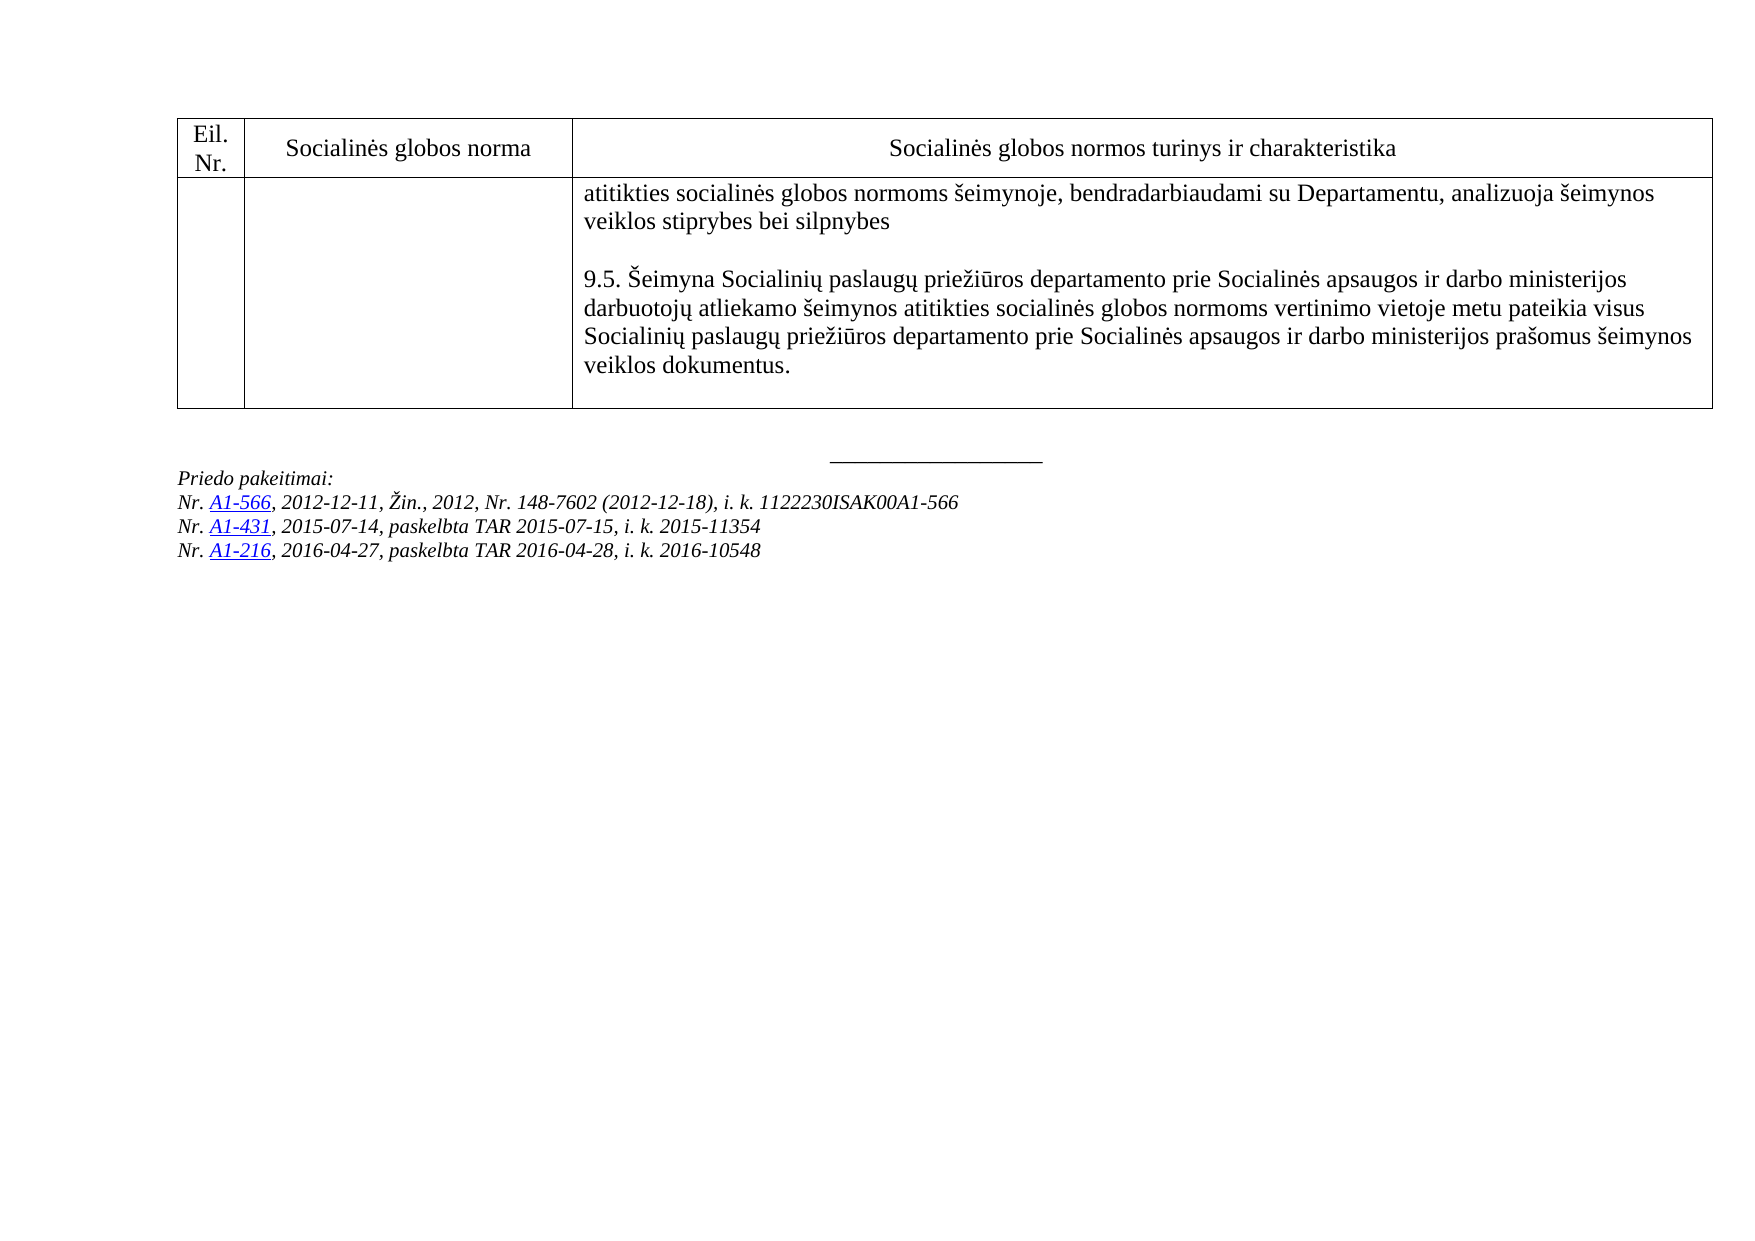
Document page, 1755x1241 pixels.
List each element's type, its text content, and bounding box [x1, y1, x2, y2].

table_cell [178, 178, 244, 408]
table_cell atitikties socialinės globos normoms šeimynoje, bendradarbiaudami su Departamentu, analizuoja šeimynos veiklos stiprybes bei silpnybes 9.5. Šeimyna Socialinių paslaugų priežiūros departamento prie Socialinės apsaugos ir darbo ministerijos darbuotojų atliekamo šeimynos atitikties socialinės globos normoms vertinimo vietoje metu pateikia visus Socialinių paslaugų priežiūros departamento prie Socialinės apsaugos ir darbo ministerijos prašomus šeimynos veiklos dokumentus. [573, 178, 1712, 408]
text Priedo pakeitimai: [177, 466, 1695, 490]
text Nr. A1-566, 2012-12-11, Žin., 2012, Nr. 148-7602 (2012-12-18), i. k. 1122230ISAK00A1-566 [177, 490, 1695, 514]
table_cell [245, 178, 572, 408]
text _________________ [177, 437, 1695, 466]
table_header Eil. Nr. [178, 119, 244, 177]
text Nr. A1-431, 2015-07-14, paskelbta TAR 2015-07-15, i. k. 2015-11354 [177, 514, 1695, 538]
text Nr. A1-216, 2016-04-27, paskelbta TAR 2016-04-28, i. k. 2016-10548 [177, 538, 1695, 562]
table_header Socialinės globos norma [245, 119, 572, 177]
table_header Socialinės globos normos turinys ir charakteristika [573, 119, 1712, 177]
